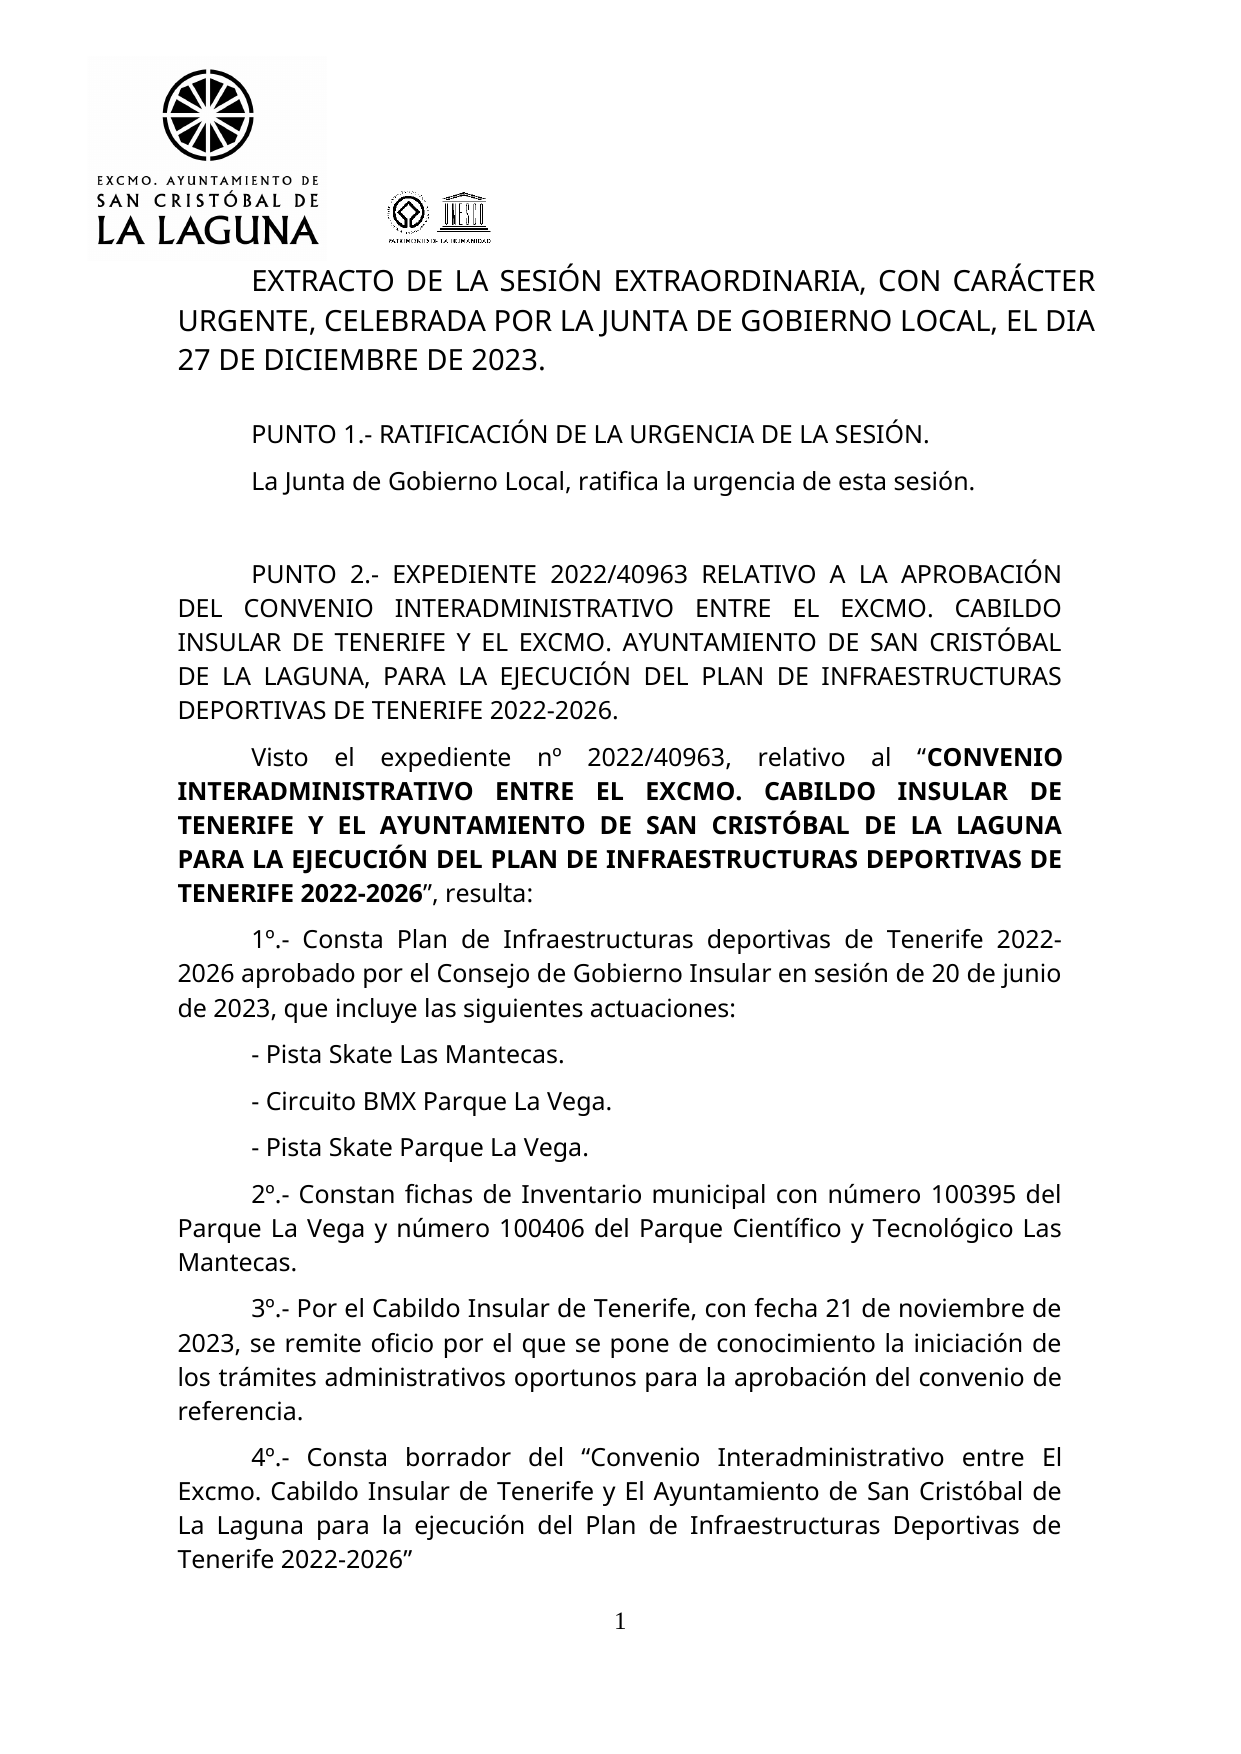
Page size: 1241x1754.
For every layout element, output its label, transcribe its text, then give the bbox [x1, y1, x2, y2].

text PUNTO 1.- RATIFICACIÓN DE LA URGENCIA DE LA SESIÓN. [177, 417, 1063, 451]
text 4º.- Consta borrador del “Convenio Interadministrativo entre El Excmo. Cabildo Insular de Tenerife y El Ayuntamiento de San Cristóbal de La Laguna para la ejecución del Plan de Infraestructuras Deportivas de Tenerife 2022-2026” [177, 1440, 1063, 1576]
text 2º.- Constan fichas de Inventario municipal con número 100395 del Parque La Vega y número 100406 del Parque Científico y Tecnológico Las Mantecas. [177, 1176, 1063, 1279]
text 1º.- Consta Plan de Infraestructuras deportivas de Tenerife 2022-2026 aprobado por el Consejo de Gobierno Insular en sesión de 20 de junio de 2023, que incluye las siguientes actuaciones: [177, 922, 1063, 1024]
text Visto el expediente nº 2022/40963, relativo al “CONVENIO INTERADMINISTRATIVO ENTRE EL EXCMO. CABILDO INSULAR DE TENERIFE Y EL AYUNTAMIENTO DE SAN CRISTÓBAL DE LA LAGUNA PARA LA EJECUCIÓN DEL PLAN DE INFRAESTRUCTURAS DEPORTIVAS DE TENERIFE 2022-2026”, resulta: [177, 739, 1063, 909]
text La Junta de Gobierno Local, ratifica la urgencia de esta sesión. [177, 463, 1063, 497]
text 3º.- Por el Cabildo Insular de Tenerife, con fecha 21 de noviembre de 2023, se remite oficio por el que se pone de conocimiento la iniciación de los trámites administrativos oportunos para la aprobación del convenio de referencia. [177, 1291, 1063, 1427]
text - Pista Skate Parque La Vega. [177, 1130, 1063, 1164]
text EXTRACTO DE LA SESIÓN EXTRAORDINARIA, CON CARÁCTER URGENTE, CELEBRADA POR LA JUNTA DE GOBIERNO LOCAL, EL DIA 27 DE DICIEMBRE DE 2023. [177, 74, 1096, 379]
text PUNTO 2.- EXPEDIENTE 2022/40963 RELATIVO A LA APROBACIÓN DEL CONVENIO INTERADMINISTRATIVO ENTRE EL EXCMO. CABILDO INSULAR DE TENERIFE Y EL EXCMO. AYUNTAMIENTO DE SAN CRISTÓBAL DE LA LAGUNA, PARA LA EJECUCIÓN DEL PLAN DE INFRAESTRUCTURAS DEPORTIVAS DE TENERIFE 2022-2026. [177, 556, 1063, 727]
text - Pista Skate Las Mantecas. [177, 1037, 1063, 1071]
text - Circuito BMX Parque La Vega. [177, 1083, 1063, 1117]
